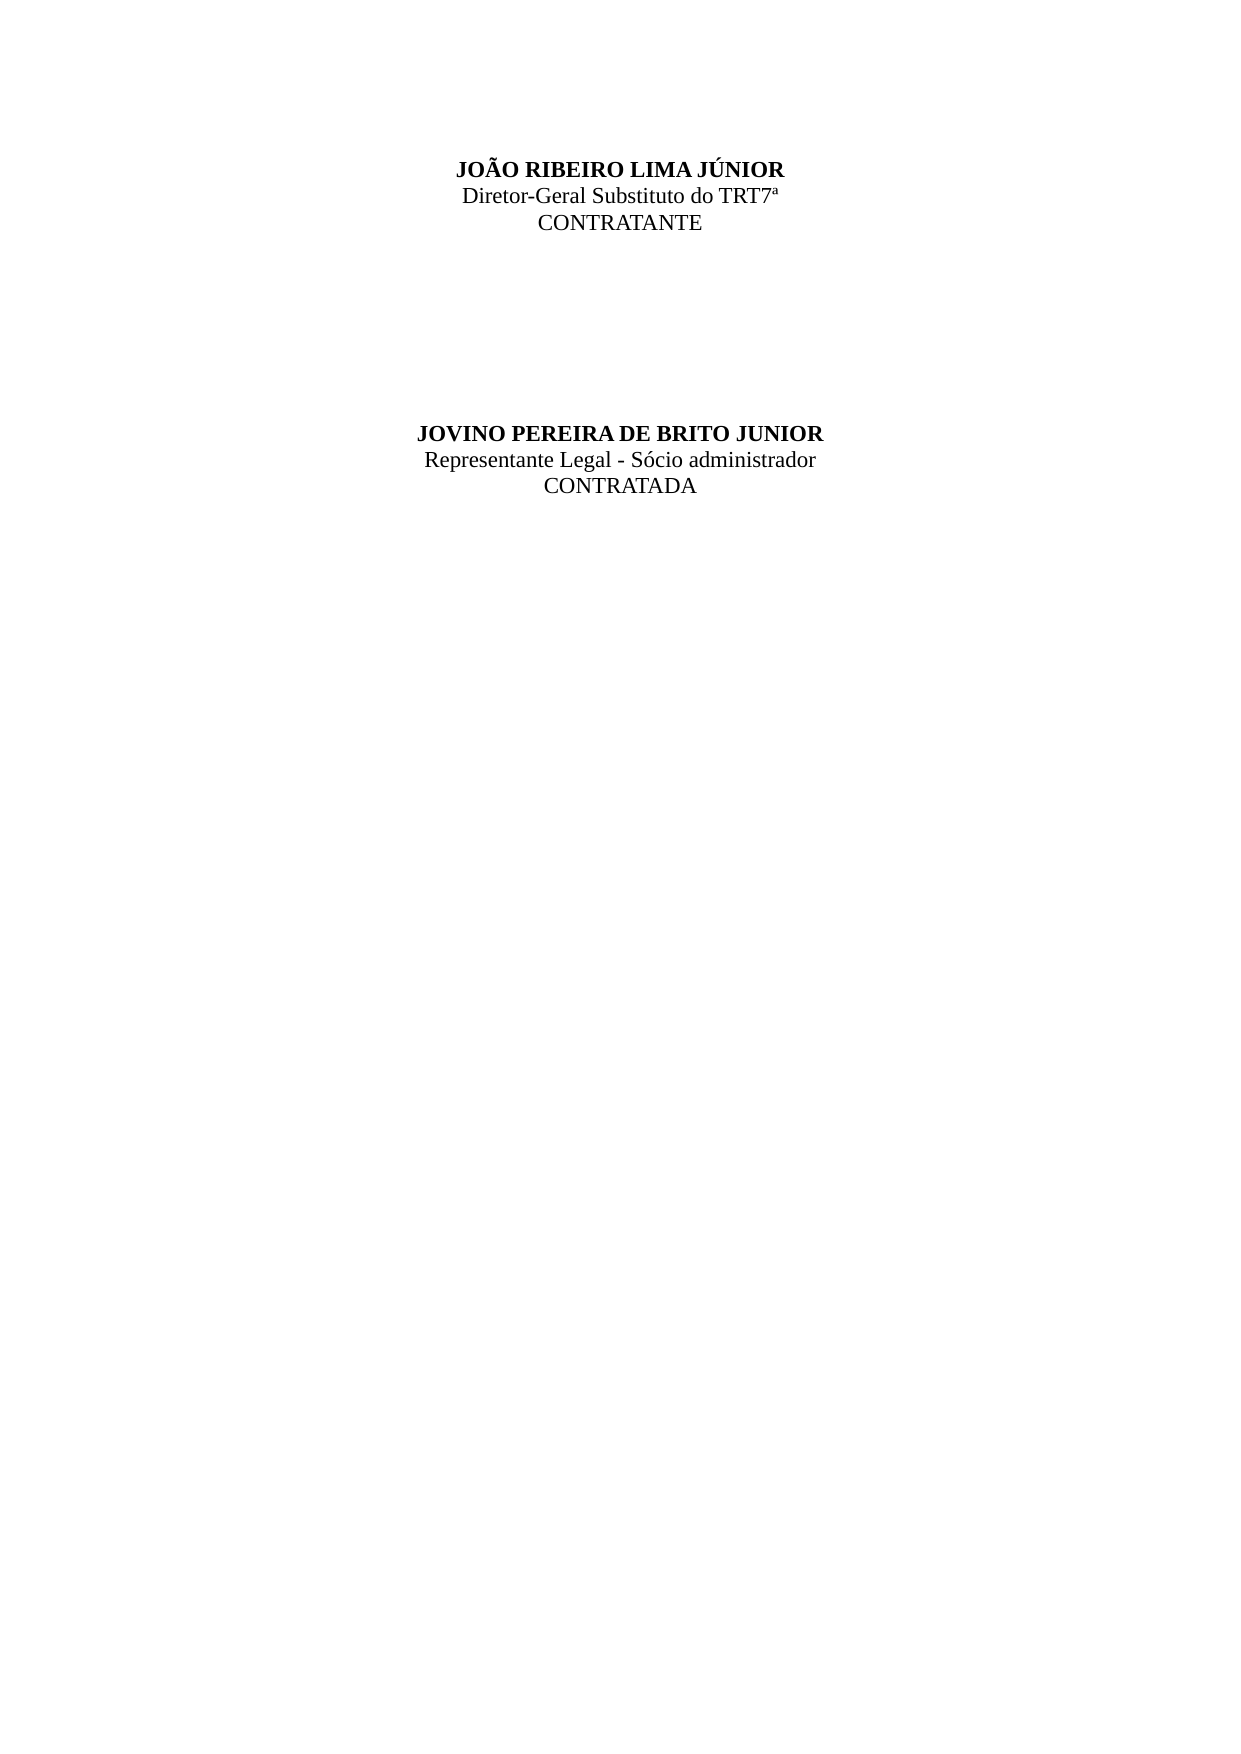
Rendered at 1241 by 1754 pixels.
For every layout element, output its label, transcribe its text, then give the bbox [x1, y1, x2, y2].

text CONTRATANTE [177, 209, 1063, 235]
text JOVINO PEREIRA DE BRITO JUNIOR [177, 420, 1063, 446]
text JOÃO RIBEIRO LIMA JÚNIOR [177, 156, 1063, 182]
text CONTRATADA [177, 472, 1063, 499]
text Representante Legal - Sócio administrador [177, 446, 1063, 472]
text Diretor-Geral Substituto do TRT7ª [177, 182, 1063, 209]
